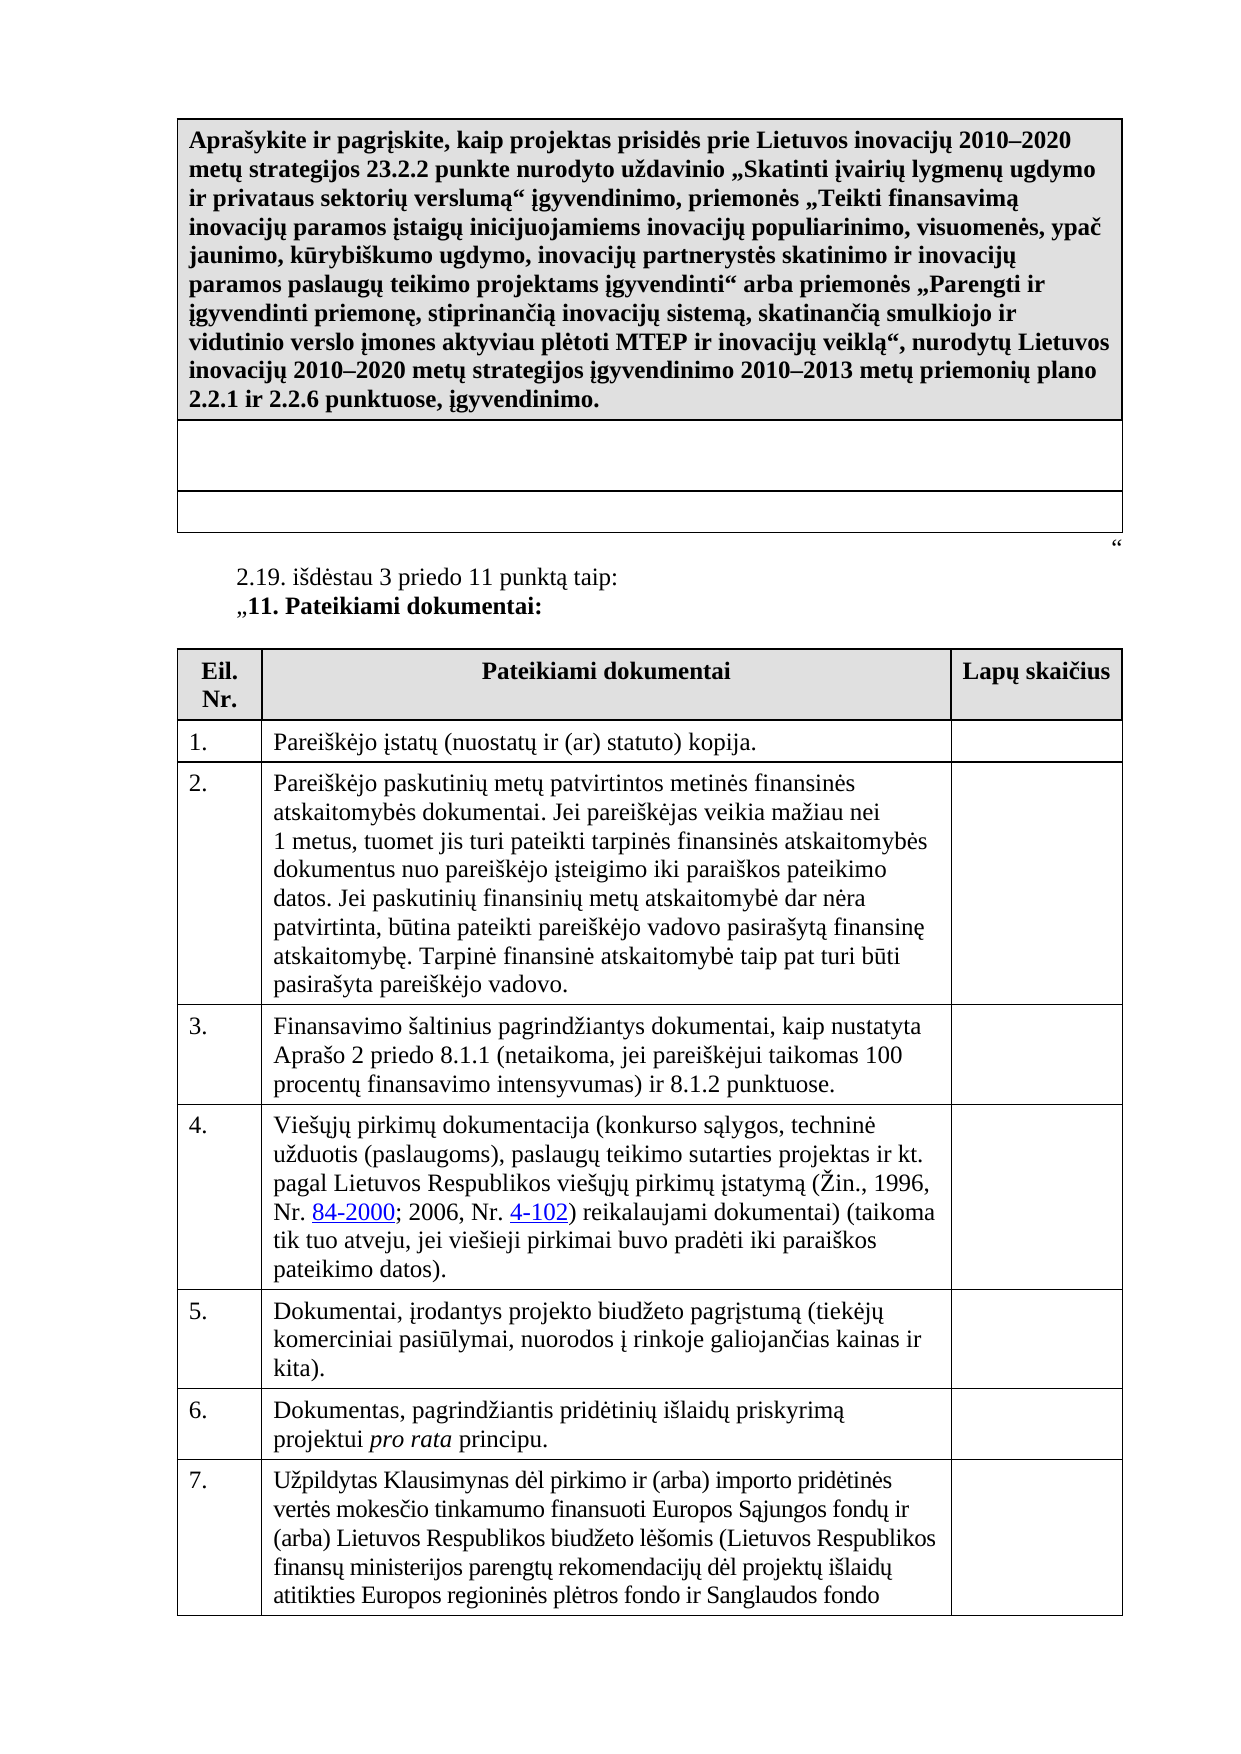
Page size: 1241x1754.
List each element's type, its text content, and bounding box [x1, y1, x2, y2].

table_cell Dokumentas, pagrindžiantis pridėtinių išlaidų priskyrimą projektui pro rata principu. [262, 1389, 951, 1458]
table_header Lapų skaičius [952, 650, 1121, 719]
text „11. Pateikiami dokumentai: [177, 591, 1122, 619]
table_cell Pareiškėjo paskutinių metų patvirtintos metinės finansinės atskaitomybės dokumentai. Jei pareiškėjas veikia mažiau nei 1 metus, tuomet jis turi pateikti tarpinės finansinės atskaitomybės dokumentus nuo pareiškėjo įsteigimo iki paraiškos pateikimo datos. Jei paskutinių finansinių metų atskaitomybė dar nėra patvirtinta, būtina pateikti pareiškėjo vadovo pasirašytą finansinę atskaitomybę. Tarpinė finansinė atskaitomybė taip pat turi būti pasirašyta pareiškėjo vadovo. [262, 763, 951, 1004]
table_cell 6. [178, 1389, 261, 1458]
table_header Pateikiami dokumentai [263, 650, 950, 719]
text “ [177, 533, 1122, 562]
table_cell [952, 1105, 1122, 1289]
text 2.19. išdėstau 3 priedo 11 punktą taip: [177, 562, 1122, 591]
table_cell [952, 1389, 1122, 1458]
table_cell [952, 1290, 1122, 1388]
table_cell [952, 1460, 1122, 1615]
table_header Aprašykite ir pagrįskite, kaip projektas prisidės prie Lietuvos inovacijų 2010–2020 metų strategijos 23.2.2 punkte nurodyto uždavinio „Skatinti įvairių lygmenų ugdymo ir privataus sektorių verslumą“ įgyvendinimo, priemonės „Teikti finansavimą inovacijų paramos įstaigų inicijuojamiems inovacijų populiarinimo, visuomenės, ypač jaunimo, kūrybiškumo ugdymo, inovacijų partnerystės skatinimo ir inovacijų paramos paslaugų teikimo projektams įgyvendinti“ arba priemonės „Parengti ir įgyvendinti priemonę, stiprinančią inovacijų sistemą, skatinančią smulkiojo ir vidutinio verslo įmones aktyviau plėtoti MTEP ir inovacijų veiklą“, nurodytų Lietuvos inovacijų 2010–2020 metų strategijos įgyvendinimo 2010–2013 metų priemonių plano 2.2.1 ir 2.2.6 punktuose, įgyvendinimo. [178, 120, 1121, 419]
table_cell 2. [178, 763, 261, 1004]
table_header Eil. Nr. [178, 650, 261, 719]
table_cell [178, 492, 1122, 532]
table_cell 7. [178, 1460, 261, 1615]
table_cell 5. [178, 1290, 261, 1388]
table_cell [952, 1005, 1122, 1103]
table_cell 3. [178, 1005, 261, 1103]
table_cell Užpildytas Klausimynas dėl pirkimo ir (arba) importo pridėtinės vertės mokesčio tinkamumo finansuoti Europos Sąjungos fondų ir (arba) Lietuvos Respublikos biudžeto lėšomis (Lietuvos Respublikos finansų ministerijos parengtų rekomendacijų dėl projektų išlaidų atitikties Europos regioninės plėtros fondo ir Sanglaudos fondo [262, 1460, 951, 1615]
table_cell 1. [178, 721, 261, 761]
table_cell Dokumentai, įrodantys projekto biudžeto pagrįstumą (tiekėjų komerciniai pasiūlymai, nuorodos į rinkoje galiojančias kainas ir kita). [262, 1290, 951, 1388]
table_cell 4. [178, 1105, 261, 1289]
table_cell [178, 421, 1122, 490]
table_cell Pareiškėjo įstatų (nuostatų ir (ar) statuto) kopija. [262, 721, 951, 761]
table_cell Finansavimo šaltinius pagrindžiantys dokumentai, kaip nustatyta Aprašo 2 priedo 8.1.1 (netaikoma, jei pareiškėjui taikomas 100 procentų finansavimo intensyvumas) ir 8.1.2 punktuose. [262, 1005, 951, 1103]
table_cell [952, 721, 1122, 761]
table_cell [952, 763, 1122, 1004]
table_cell Viešųjų pirkimų dokumentacija (konkurso sąlygos, techninė užduotis (paslaugoms), paslaugų teikimo sutarties projektas ir kt. pagal Lietuvos Respublikos viešųjų pirkimų įstatymą (Žin., 1996, Nr. 84-2000; 2006, Nr. 4-102) reikalaujami dokumentai) (taikoma tik tuo atveju, jei viešieji pirkimai buvo pradėti iki paraiškos pateikimo datos). [262, 1105, 951, 1289]
